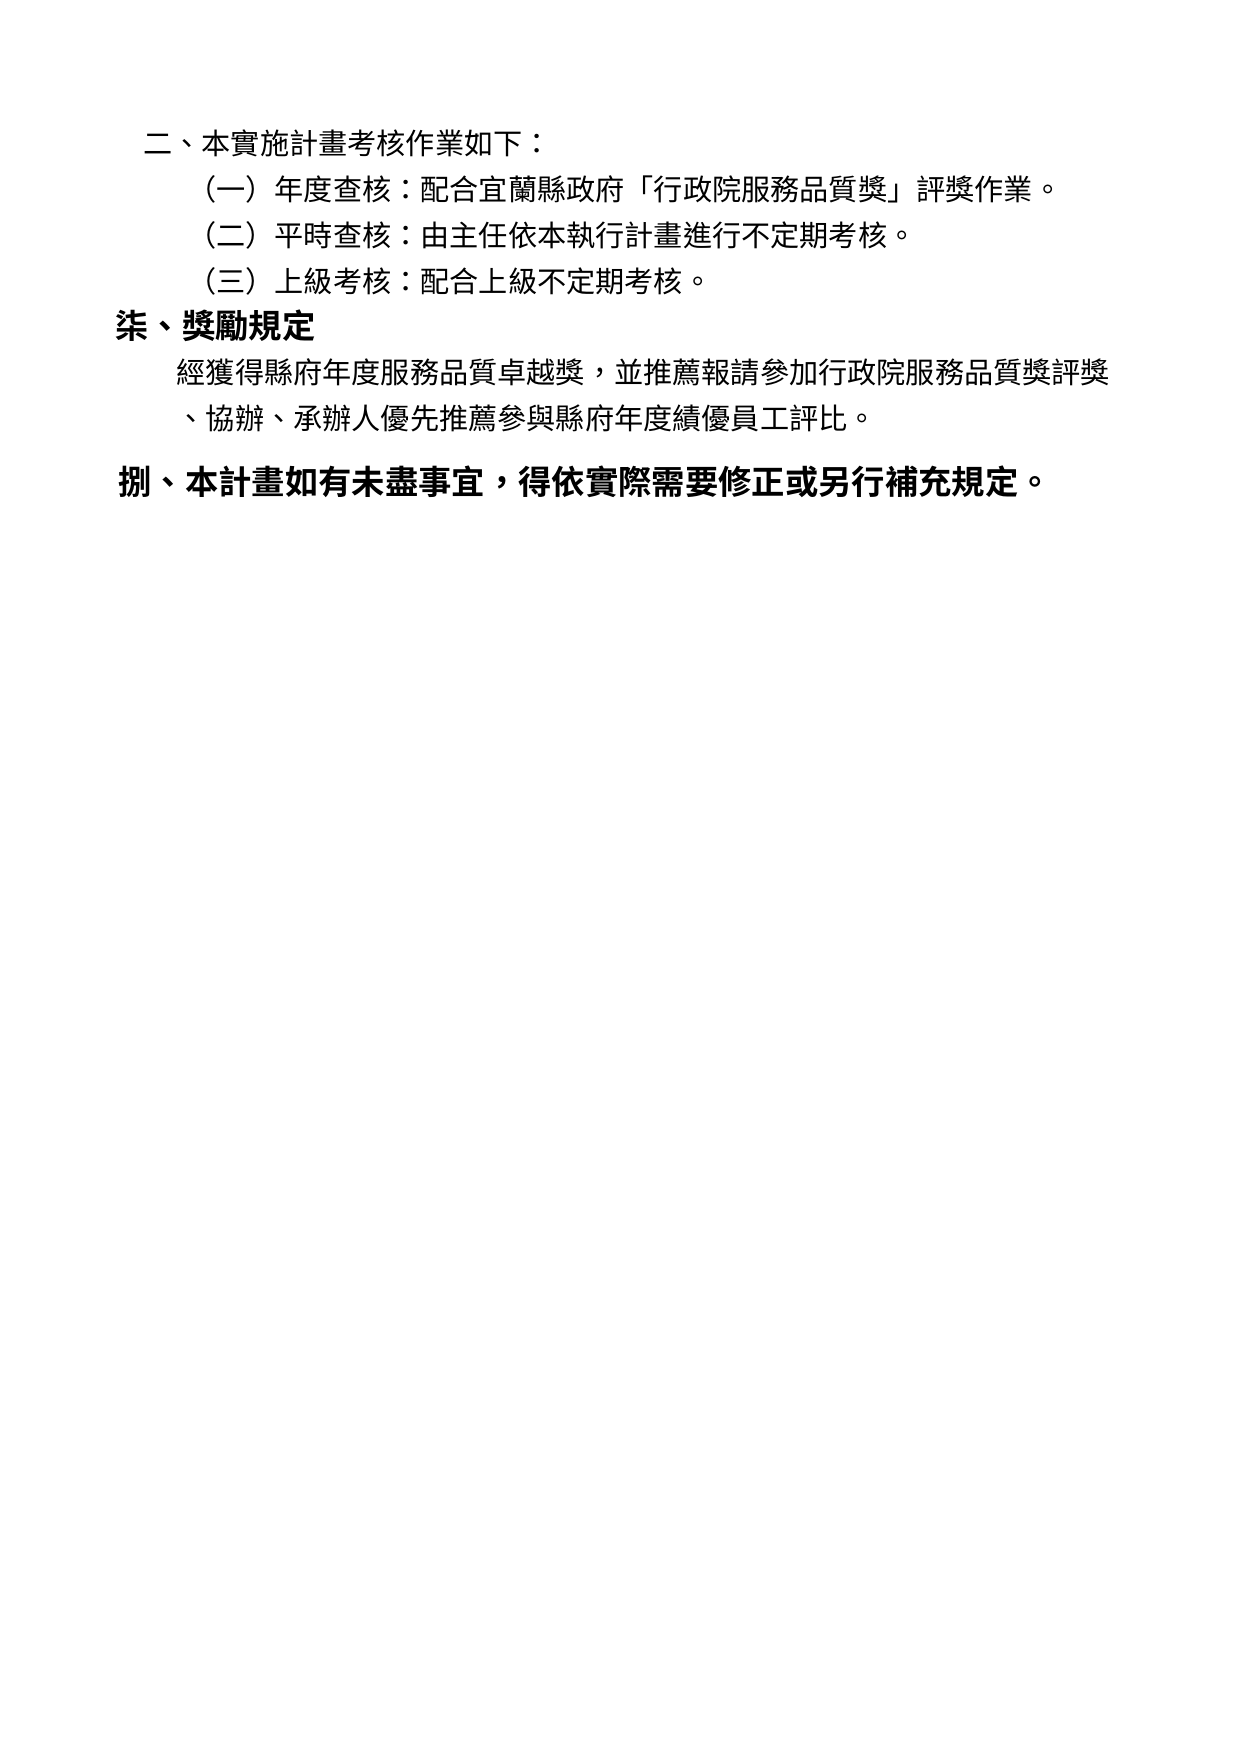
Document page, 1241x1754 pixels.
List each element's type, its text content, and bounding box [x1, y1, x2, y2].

text （二）平時查核：由主任依本執行計畫進行不定期考核。 [129, 210, 1122, 256]
text 經獲得縣府年度服務品質卓越獎，並推薦報請參加行政院服務品質獎評獎 [118, 347, 1122, 393]
text 柒、獎勵規定 [115, 301, 1122, 347]
text 捌、本計畫如有未盡事宜，得依實際需要修正或另行補充規定。 [118, 458, 1122, 503]
text 、協辦、承辦人優先推薦參與縣府年度績優員工評比。 [118, 393, 1122, 439]
text （三）上級考核：配合上級不定期考核。 [129, 256, 1122, 301]
text 二、本實施計畫考核作業如下： [143, 118, 1122, 164]
text （一）年度查核：配合宜蘭縣政府「行政院服務品質獎」評獎作業。 [129, 164, 1122, 210]
